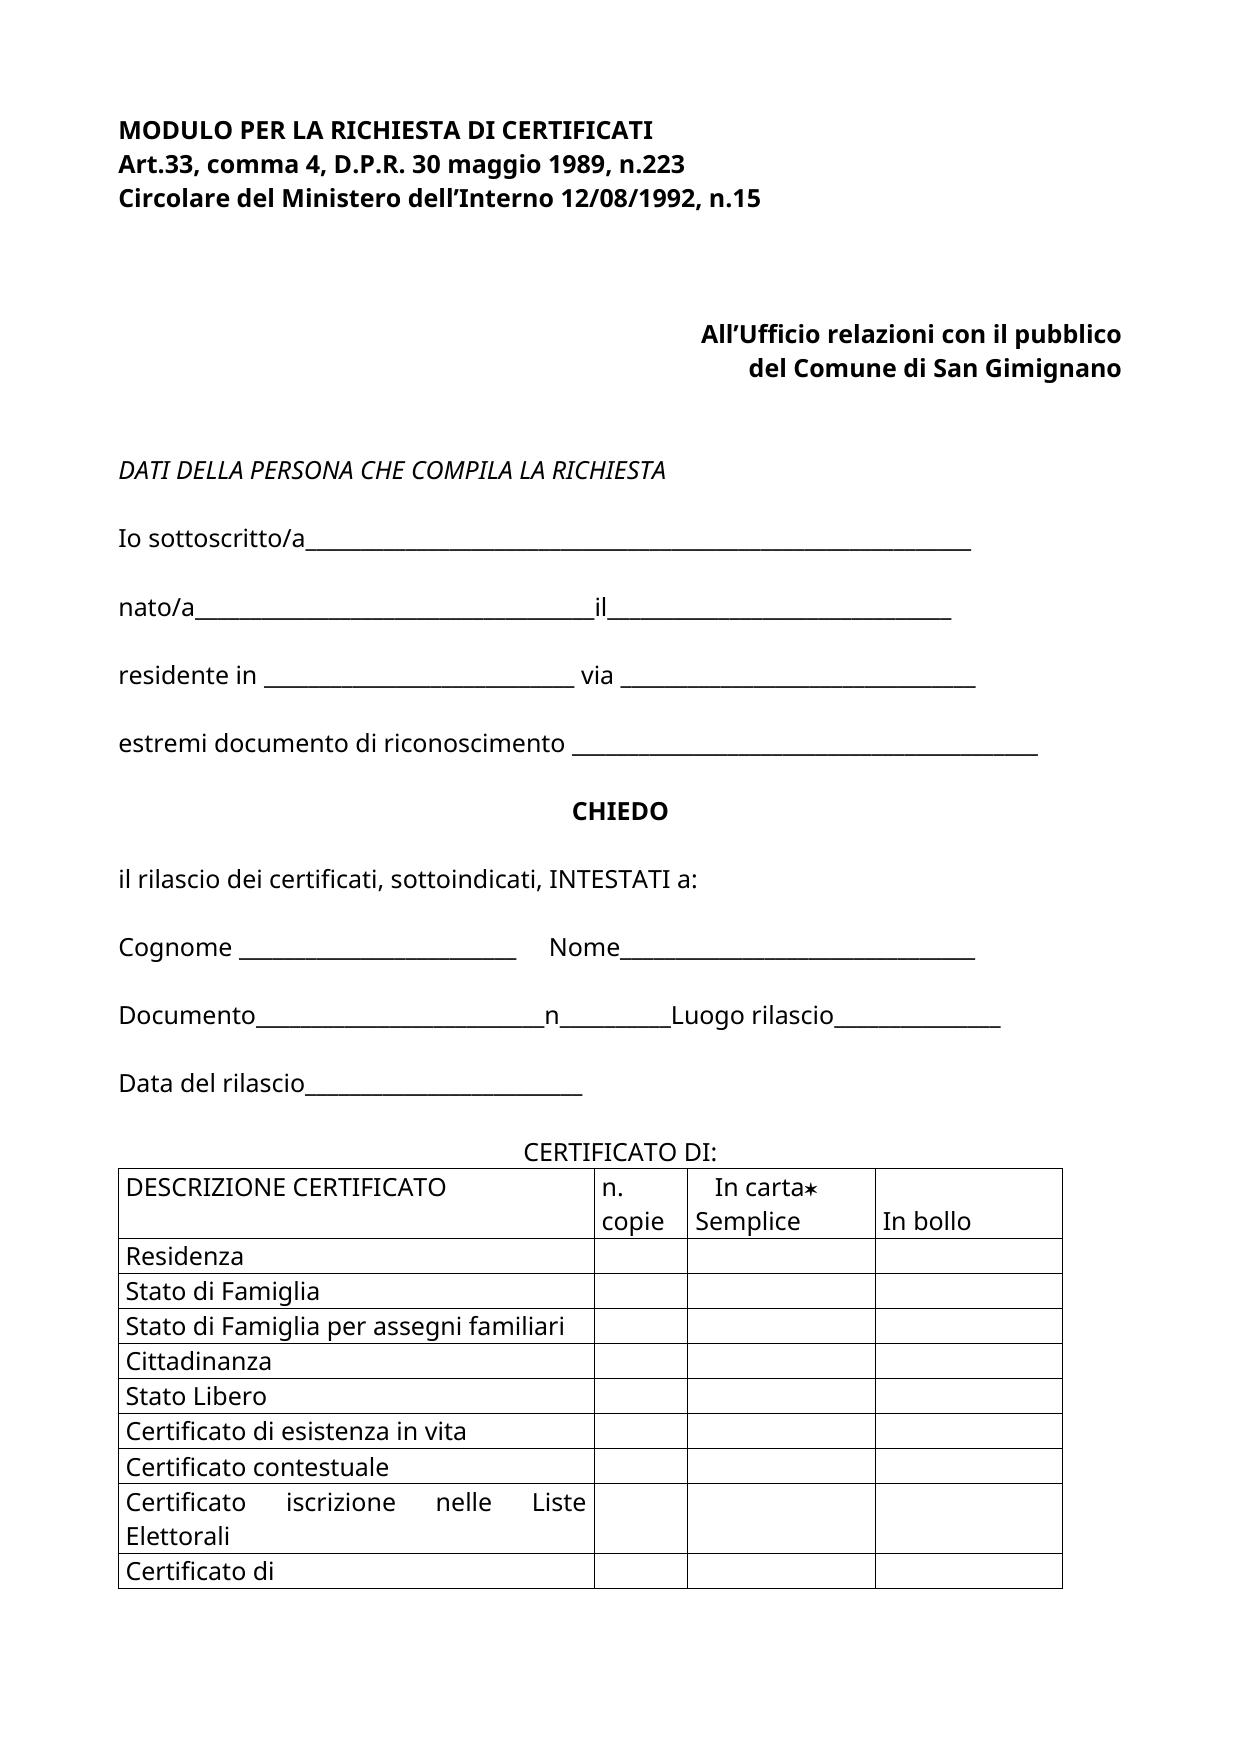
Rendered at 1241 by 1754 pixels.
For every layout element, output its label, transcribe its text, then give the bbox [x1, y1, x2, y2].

table_cell [688, 1449, 875, 1483]
table_cell [876, 1554, 1062, 1587]
text del Comune di San Gimignano [413, 351, 1122, 385]
table_cell [688, 1344, 875, 1378]
table_header n. copie [595, 1169, 687, 1237]
table_cell [688, 1274, 875, 1308]
table_cell [595, 1239, 687, 1273]
text Cognome _________________________ Nome________________________________ [118, 930, 1122, 964]
table_cell Stato di Famiglia per assegni familiari [119, 1309, 594, 1343]
text All’Ufficio relazioni con il pubblico [413, 317, 1122, 351]
text Art.33, comma 4, D.P.R. 30 maggio 1989, n.223 Circolare del Ministero dell’Interno 12/08/1992, n.15 [118, 146, 1122, 214]
table_cell [595, 1414, 687, 1448]
text nato/a____________________________________il_______________________________ [118, 589, 1122, 623]
table_cell [595, 1379, 687, 1413]
table_cell Cittadinanza [119, 1344, 594, 1378]
table_cell [595, 1449, 687, 1483]
table_cell [876, 1309, 1062, 1343]
table_cell [876, 1484, 1062, 1552]
text Io sottoscritto/a____________________________________________________________ [118, 521, 1122, 555]
table_header DESCRIZIONE CERTIFICATO [119, 1169, 594, 1237]
text Data del rilascio_________________________ [118, 1066, 1122, 1100]
table_cell [595, 1274, 687, 1308]
table_cell [876, 1274, 1062, 1308]
table_cell [688, 1484, 875, 1552]
table_cell [688, 1309, 875, 1343]
table_cell [595, 1309, 687, 1343]
table_cell Certificato iscrizione nelle Liste Elettorali [119, 1484, 594, 1552]
table_header In carta Semplice [688, 1169, 875, 1237]
table_cell Residenza [119, 1239, 594, 1273]
table_cell Stato Libero [119, 1379, 594, 1413]
table_cell [688, 1554, 875, 1587]
text estremi documento di riconoscimento __________________________________________ [118, 726, 1122, 759]
table_cell [688, 1414, 875, 1448]
table_cell [876, 1239, 1062, 1273]
text residente in ____________________________ via ________________________________ [118, 657, 1122, 691]
subtitle CHIEDO [118, 794, 1122, 828]
table_cell Certificato di [119, 1554, 594, 1587]
text DATI DELLA PERSONA CHE COMPILA LA RICHIESTA [118, 453, 1122, 487]
table_cell [876, 1414, 1062, 1448]
table_header In bollo [876, 1169, 1062, 1237]
table_cell [876, 1379, 1062, 1413]
text CERTIFICATO DI: [118, 1134, 1122, 1168]
table_cell Certificato contestuale [119, 1449, 594, 1483]
table_cell [688, 1239, 875, 1273]
table_cell [876, 1344, 1062, 1378]
text Documento__________________________n__________Luogo rilascio_______________ [118, 998, 1122, 1032]
table_cell [595, 1484, 687, 1552]
table_cell Certificato di esistenza in vita [119, 1414, 594, 1448]
text MODULO PER LA RICHIESTA DI CERTIFICATI [118, 112, 1122, 146]
table_cell [595, 1344, 687, 1378]
table_cell [595, 1554, 687, 1587]
table_cell [876, 1449, 1062, 1483]
table_cell Stato di Famiglia [119, 1274, 594, 1308]
table_cell [688, 1379, 875, 1413]
text il rilascio dei certificati, sottoindicati, INTESTATI a: [118, 862, 1122, 896]
